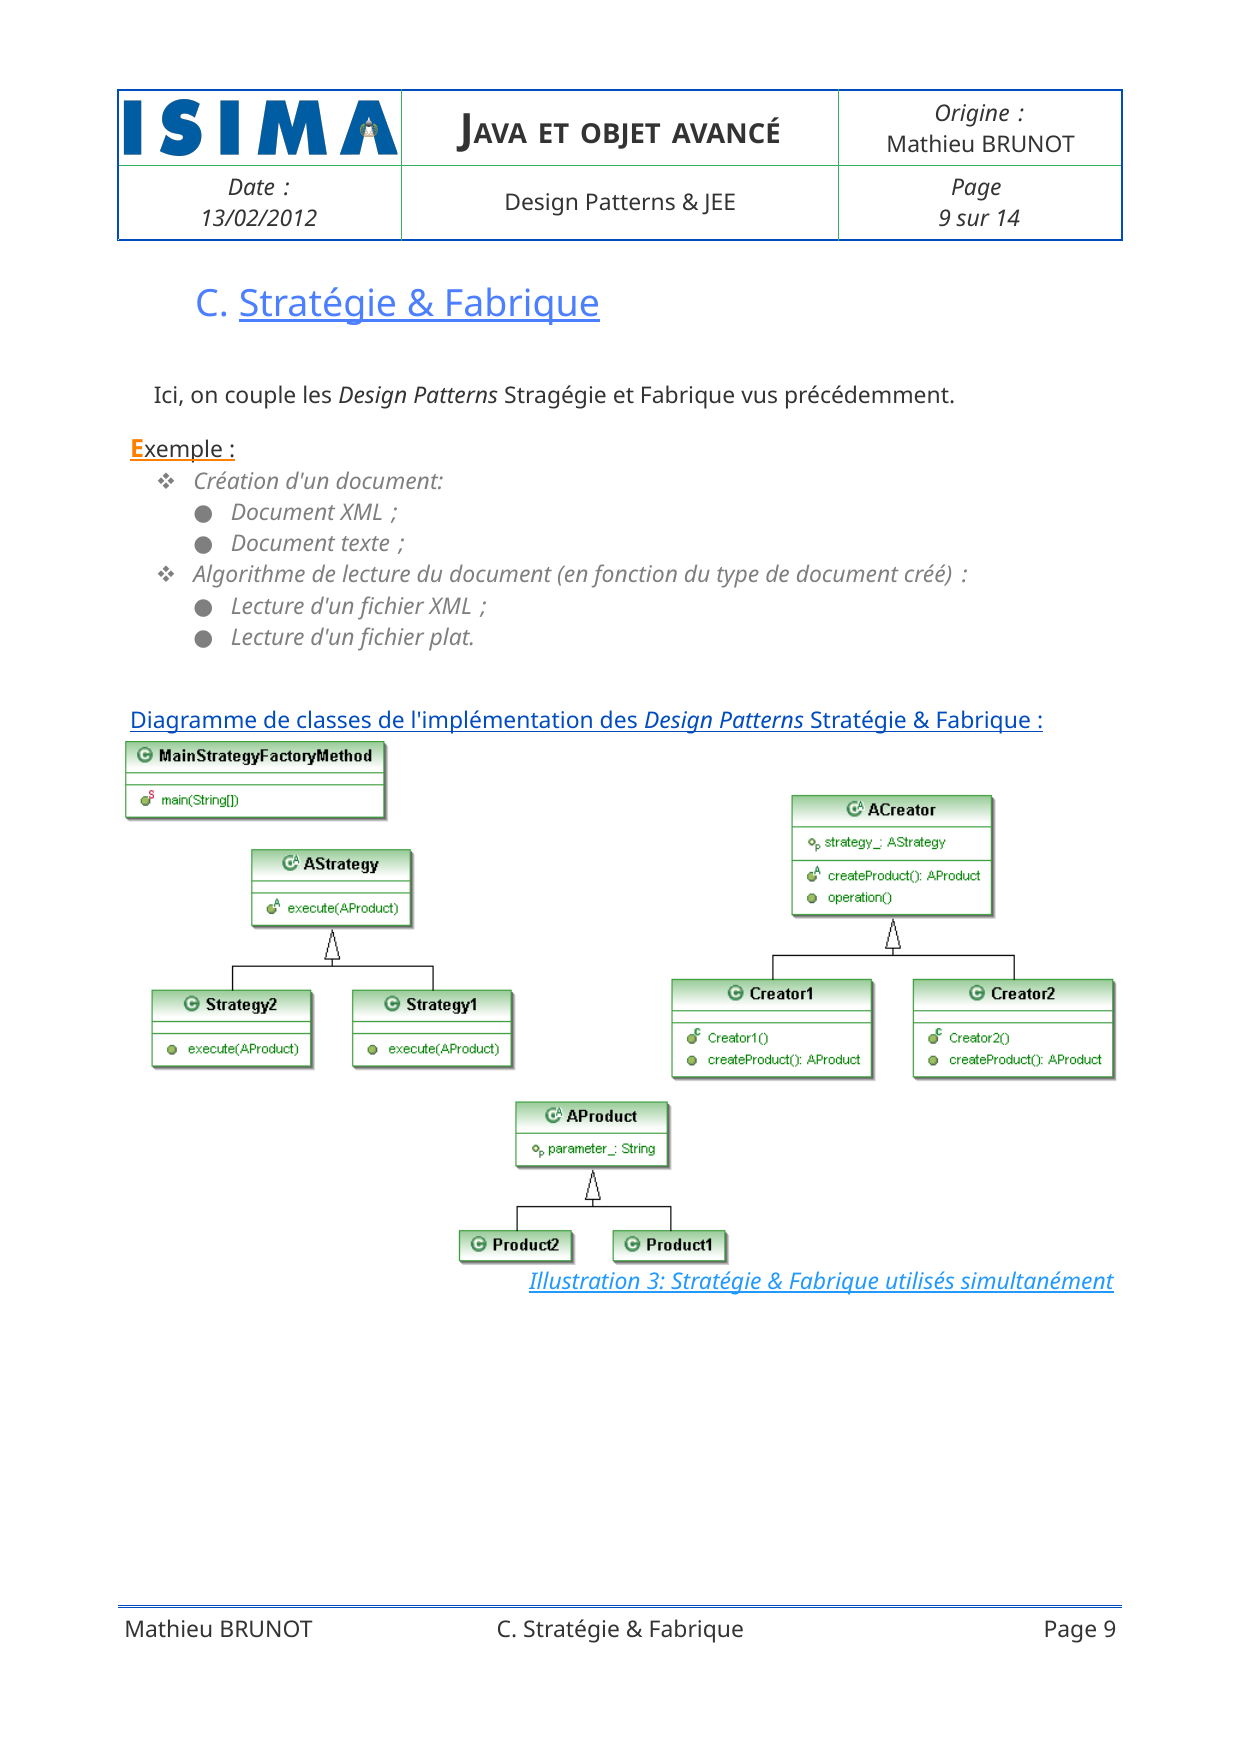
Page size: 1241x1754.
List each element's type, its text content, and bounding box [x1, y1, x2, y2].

list Document XML ; [193, 496, 1122, 527]
list Document texte ; [193, 527, 1122, 558]
text Exemple : [124, 431, 1122, 465]
list Algorithme de lecture du document (en fonction du type de document créé) : [156, 558, 1122, 590]
list Lecture d'un fichier plat. [193, 621, 1122, 652]
text Illustration 3: Stratégie & Fabrique utilisés simultanément [124, 1265, 1116, 1296]
picture [123, 99, 398, 156]
subtitle Stratégie & Fabrique [177, 276, 1116, 327]
picture [124, 741, 1117, 1265]
text Diagramme de classes de l'implémentation des Design Patterns Stratégie & Fabrique : [124, 704, 1122, 736]
list Lecture d'un fichier XML ; [193, 590, 1122, 621]
text Ici, on couple les Design Patterns Stragégie et Fabrique vus précédemment. [124, 378, 1116, 410]
list Création d'un document: [156, 465, 1122, 496]
